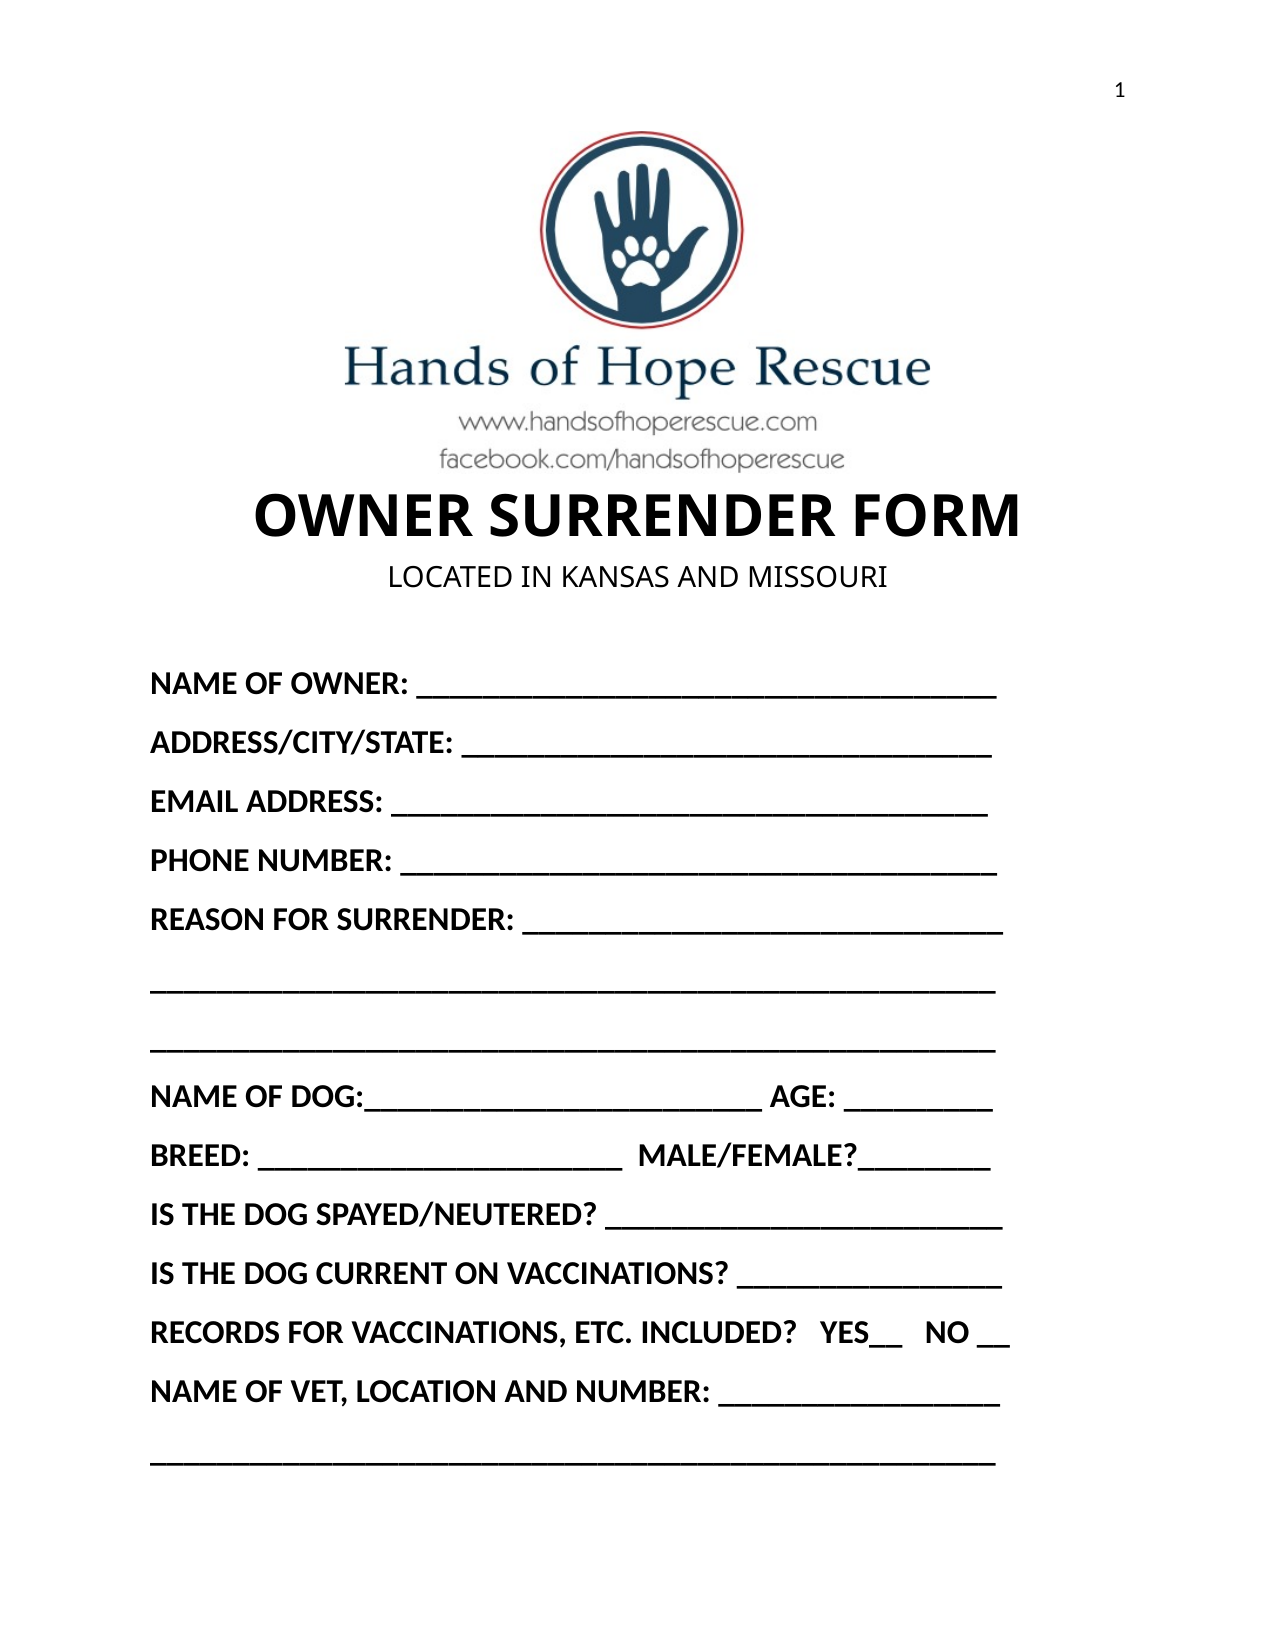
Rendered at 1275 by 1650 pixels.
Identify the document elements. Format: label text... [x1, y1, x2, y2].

text ___________________________________________________ [150, 1429, 1125, 1469]
text IS THE DOG SPAYED/NEUTERED? ________________________ [150, 1193, 1125, 1234]
text NAME OF OWNER: ___________________________________ [150, 662, 1125, 703]
text RECORDS FOR VACCINATIONS, ETC. INCLUDED? YES__ NO __ [150, 1311, 1125, 1352]
text PHONE NUMBER: ____________________________________ [150, 839, 1125, 880]
text NAME OF VET, LOCATION AND NUMBER: _________________ [150, 1370, 1125, 1411]
text OWNER SURRENDER FORM [150, 474, 1125, 554]
text LOCATED IN KANSAS AND MISSOURI [150, 557, 1125, 596]
text ADDRESS/CITY/STATE: ________________________________ [150, 721, 1125, 762]
text EMAIL ADDRESS: ____________________________________ [150, 780, 1125, 821]
text BREED: ______________________ MALE/FEMALE?________ [150, 1134, 1125, 1175]
text ___________________________________________________ [150, 957, 1125, 998]
text ___________________________________________________ [150, 1016, 1125, 1057]
text REASON FOR SURRENDER: _____________________________ [150, 898, 1125, 939]
text IS THE DOG CURRENT ON VACCINATIONS? ________________ [150, 1252, 1125, 1293]
text NAME OF DOG:________________________ AGE: _________ [150, 1075, 1125, 1116]
